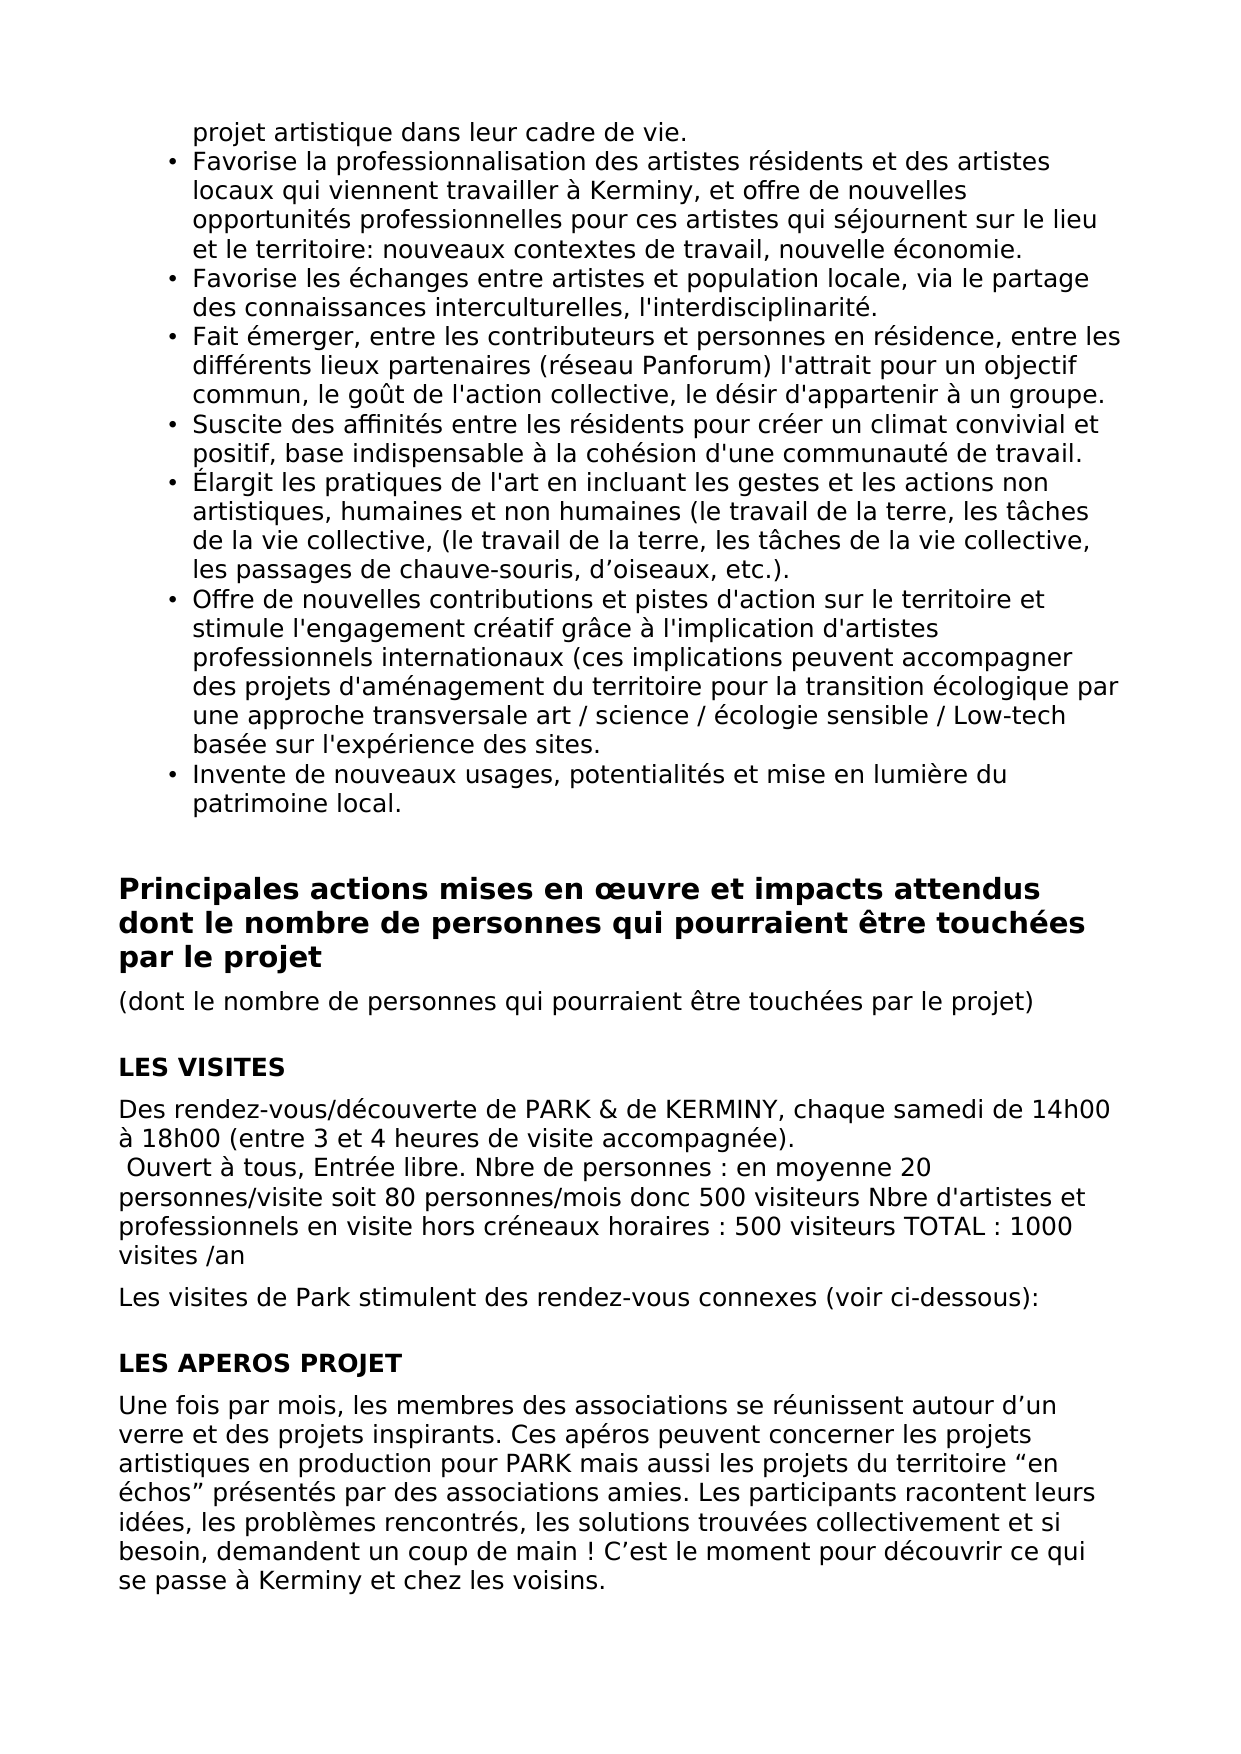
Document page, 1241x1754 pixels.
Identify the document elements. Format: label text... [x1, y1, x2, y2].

subtitle LES VISITES [118, 1054, 1122, 1083]
list Offre de nouvelles contributions et pistes d'action sur le territoire et stimule l'engagement créatif grâce à l'implication d'artistes professionnels internationaux (ces implications peuvent accompagner des projets d'aménagement du territoire pour la transition écologique par une approche transversale art / science / écologie sensible / Low-tech basée sur l'expérience des sites. [177, 585, 1122, 760]
list Suscite des affinités entre les résidents pour créer un climat convivial et positif, base indispensable à la cohésion d'une communauté de travail. [177, 410, 1122, 468]
text Des rendez-vous/découverte de PARK & de KERMINY, chaque samedi de 14h00 à 18h00 (entre 3 et 4 heures de visite accompagnée). Ouvert à tous, Entrée libre. Nbre de personnes : en moyenne 20 personnes/visite soit 80 personnes/mois donc 500 visiteurs Nbre d'artistes et professionnels en visite hors créneaux horaires : 500 visiteurs TOTAL : 1000 visites /an [118, 1095, 1122, 1270]
subtitle LES APEROS PROJET [118, 1349, 1122, 1379]
text Une fois par mois, les membres des associations se réunissent autour d’un verre et des projets inspirants. Ces apéros peuvent concerner les projets artistiques en production pour PARK mais aussi les projets du territoire “en échos” présentés par des associations amies. Les participants racontent leurs idées, les problèmes rencontrés, les solutions trouvées collectivement et si besoin, demandent un coup de main ! C’est le moment pour découvrir ce qui se passe à Kerminy et chez les voisins. [118, 1391, 1122, 1595]
text Les visites de Park stimulent des rendez-vous connexes (voir ci-dessous): [118, 1283, 1122, 1312]
subtitle Principales actions mises en œuvre et impacts attendus dont le nombre de personnes qui pourraient être touchées par le projet [118, 873, 1122, 974]
list projet artistique dans leur cadre de vie. [177, 118, 1122, 147]
list Favorise la professionnalisation des artistes résidents et des artistes locaux qui viennent travailler à Kerminy, et offre de nouvelles opportunités professionnelles pour ces artistes qui séjournent sur le lieu et le territoire: nouveaux contextes de travail, nouvelle économie. [177, 147, 1122, 264]
list Invente de nouveaux usages, potentialités et mise en lumière du patrimoine local. [177, 760, 1122, 818]
list Favorise les échanges entre artistes et population locale, via le partage des connaissances interculturelles, l'interdisciplinarité. [177, 264, 1122, 322]
list Élargit les pratiques de l'art en incluant les gestes et les actions non artistiques, humaines et non humaines (le travail de la terre, les tâches de la vie collective, (le travail de la terre, les tâches de la vie collective, les passages de chauve-souris, d’oiseaux, etc.). [177, 468, 1122, 585]
text (dont le nombre de personnes qui pourraient être touchées par le projet) [118, 987, 1122, 1016]
list Fait émerger, entre les contributeurs et personnes en résidence, entre les différents lieux partenaires (réseau Panforum) l'attrait pour un objectif commun, le goût de l'action collective, le désir d'appartenir à un groupe. [177, 322, 1122, 410]
